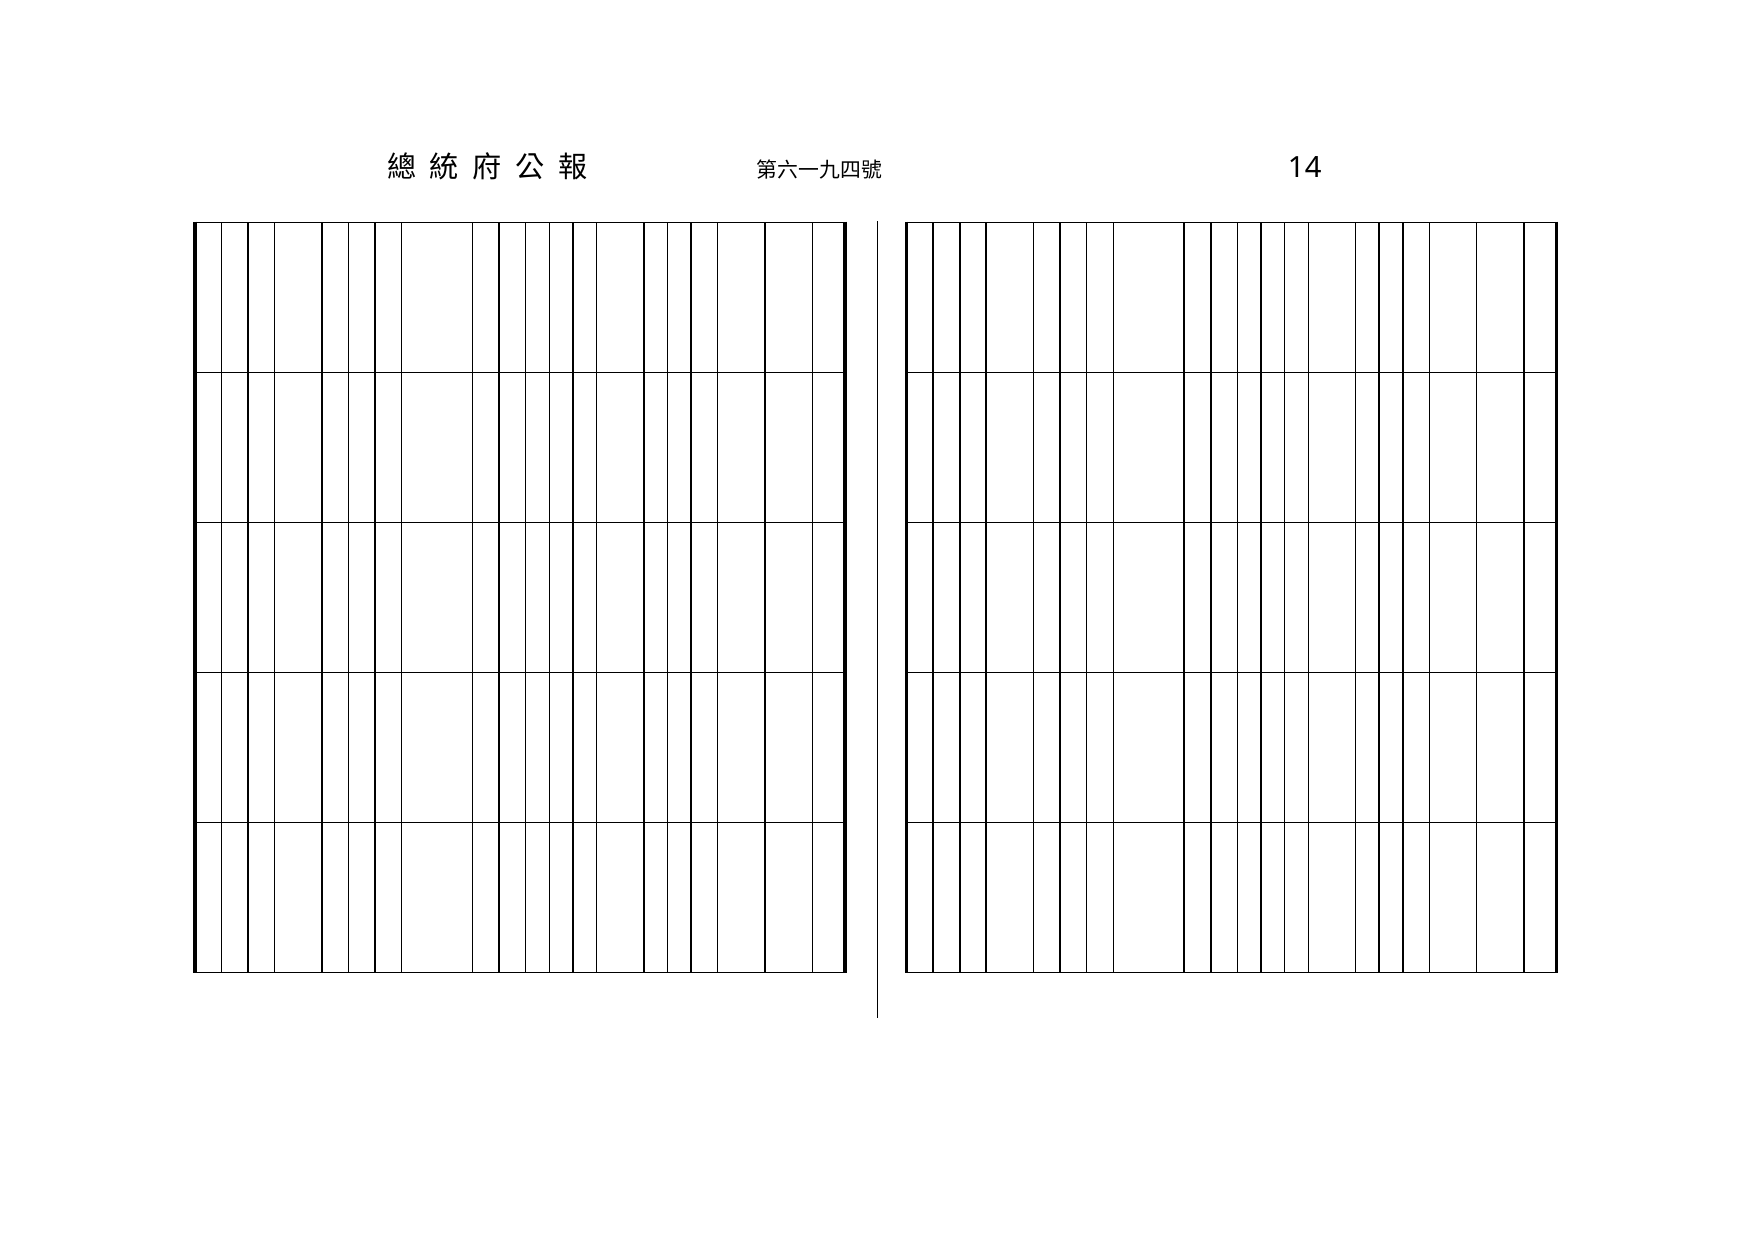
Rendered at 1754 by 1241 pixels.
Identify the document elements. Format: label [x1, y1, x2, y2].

table_cell [1500, 823, 1523, 972]
table_cell [473, 673, 498, 822]
table_cell [1161, 823, 1183, 972]
table_cell [1453, 373, 1476, 522]
table_cell [1356, 523, 1378, 672]
table_cell [620, 823, 643, 972]
table_cell [1262, 823, 1284, 972]
table_cell [449, 823, 472, 972]
table_cell [323, 823, 348, 972]
table_cell [908, 373, 932, 522]
table_cell [934, 673, 959, 822]
table_cell [1430, 823, 1453, 972]
table_cell [789, 373, 812, 522]
table_cell [1061, 223, 1086, 372]
table_cell [813, 373, 843, 522]
table_cell [500, 223, 525, 372]
table_cell [323, 373, 348, 522]
table_cell [402, 523, 425, 672]
table_cell [1309, 223, 1332, 372]
table_cell [987, 223, 1010, 372]
table_cell [1034, 673, 1059, 822]
table_cell [1238, 823, 1260, 972]
table_cell [1404, 823, 1429, 972]
table_cell [197, 823, 221, 972]
table_cell [249, 823, 274, 972]
table_cell [645, 673, 667, 822]
table_cell [1161, 673, 1183, 822]
table_cell [376, 523, 401, 672]
table_cell [449, 373, 472, 522]
table_cell [1525, 223, 1555, 372]
table_cell [298, 673, 321, 822]
table_cell [275, 673, 298, 822]
table_cell [349, 223, 374, 372]
table_cell [275, 823, 298, 972]
table_cell [1380, 523, 1402, 672]
table_cell [987, 823, 1010, 972]
table_cell [1061, 673, 1086, 822]
table_cell [1404, 223, 1429, 372]
table_cell [1477, 823, 1500, 972]
table_cell [1500, 373, 1523, 522]
table_cell [813, 223, 843, 372]
table_cell [249, 523, 274, 672]
table_cell [961, 673, 985, 822]
table_cell [789, 673, 812, 822]
table_cell [249, 673, 274, 822]
table_cell [1477, 523, 1500, 672]
table_cell [1500, 223, 1523, 372]
table_cell [1212, 823, 1237, 972]
table_cell [1212, 673, 1237, 822]
table_cell [766, 823, 789, 972]
table_cell [298, 523, 321, 672]
table_cell [1010, 223, 1033, 372]
table_cell [1238, 223, 1260, 372]
table_cell [376, 823, 401, 972]
table_cell [323, 673, 348, 822]
table_cell [1500, 673, 1523, 822]
table_cell [1477, 373, 1500, 522]
table_cell [961, 373, 985, 522]
table_cell [908, 823, 932, 972]
table_cell [197, 223, 221, 372]
table_cell [1430, 523, 1453, 672]
table_cell [620, 373, 643, 522]
table_cell [376, 673, 401, 822]
table_cell [376, 223, 401, 372]
table_cell [597, 673, 620, 822]
table_cell [425, 223, 449, 372]
table_cell [1356, 223, 1378, 372]
table_cell [298, 373, 321, 522]
table_cell [275, 373, 298, 522]
table_cell [500, 523, 525, 672]
table_cell [425, 823, 449, 972]
table_cell [1137, 823, 1161, 972]
table_cell [526, 223, 549, 372]
table_cell [1034, 373, 1059, 522]
table_cell [1477, 673, 1500, 822]
table_cell [620, 673, 643, 822]
table_cell [1185, 373, 1210, 522]
table_cell [1525, 823, 1555, 972]
table_cell [789, 823, 812, 972]
table_cell [349, 673, 374, 822]
table_cell [645, 223, 667, 372]
table_cell [1404, 523, 1429, 672]
table_cell [718, 523, 741, 672]
table_cell [574, 223, 596, 372]
table_cell [908, 223, 932, 372]
table_cell [620, 223, 643, 372]
table_cell [349, 523, 374, 672]
table_cell [1285, 373, 1308, 522]
table_cell [1453, 223, 1476, 372]
table_cell [1161, 523, 1183, 672]
table_cell [1309, 823, 1332, 972]
table_cell [1137, 373, 1161, 522]
table_cell [1525, 673, 1555, 822]
table_cell [1356, 373, 1378, 522]
table_cell [1380, 223, 1402, 372]
table_cell [908, 523, 932, 672]
table_cell [692, 673, 717, 822]
table_cell [550, 373, 572, 522]
table_cell [574, 523, 596, 672]
table_cell [741, 223, 764, 372]
table_cell [692, 223, 717, 372]
table_cell [1034, 223, 1059, 372]
table_cell [1087, 523, 1113, 672]
table_cell [1212, 223, 1237, 372]
table_cell [473, 373, 498, 522]
table_cell [550, 823, 572, 972]
table_cell [1453, 673, 1476, 822]
table_cell [741, 823, 764, 972]
table_cell [597, 823, 620, 972]
table_cell [1061, 373, 1086, 522]
table_cell [222, 823, 247, 972]
table_cell [550, 673, 572, 822]
table_cell [645, 523, 667, 672]
table_cell [298, 823, 321, 972]
table_cell [1010, 373, 1033, 522]
table_cell [789, 523, 812, 672]
table_cell [349, 373, 374, 522]
table_cell [668, 523, 690, 672]
table_cell [249, 373, 274, 522]
table_cell [813, 523, 843, 672]
table_cell [1430, 223, 1453, 372]
table_cell [1061, 523, 1086, 672]
table_cell [1212, 373, 1237, 522]
table_cell [1332, 223, 1355, 372]
table_cell [741, 673, 764, 822]
table_cell [1061, 823, 1086, 972]
table_cell [222, 673, 247, 822]
table_cell [718, 373, 741, 522]
table_cell [987, 523, 1010, 672]
table_cell [692, 373, 717, 522]
table_cell [1525, 373, 1555, 522]
table_cell [197, 523, 221, 672]
table_cell [323, 223, 348, 372]
table_cell [1477, 223, 1500, 372]
table_cell [1161, 373, 1183, 522]
table_cell [449, 673, 472, 822]
table_cell [275, 223, 298, 372]
table_cell [574, 373, 596, 522]
table_cell [1034, 823, 1059, 972]
table_cell [500, 373, 525, 522]
table_cell [987, 373, 1010, 522]
table_cell [645, 373, 667, 522]
table_cell [222, 223, 247, 372]
table_cell [813, 673, 843, 822]
table_cell [1356, 673, 1378, 822]
table_cell [1332, 523, 1355, 672]
table_cell [526, 373, 549, 522]
table_cell [1010, 673, 1033, 822]
table_cell [526, 673, 549, 822]
table_cell [1430, 673, 1453, 822]
table_cell [1010, 523, 1033, 672]
table_cell [718, 823, 741, 972]
table_cell [222, 373, 247, 522]
table_cell [1114, 373, 1137, 522]
table_cell [425, 523, 449, 672]
table_cell [449, 523, 472, 672]
table_cell [987, 673, 1010, 822]
table_cell [1238, 673, 1260, 822]
table_cell [620, 523, 643, 672]
table_cell [1010, 823, 1033, 972]
table_cell [1262, 223, 1284, 372]
table_cell [934, 823, 959, 972]
table_cell [934, 373, 959, 522]
table_cell [1185, 223, 1210, 372]
table_cell [275, 523, 298, 672]
table_cell [1380, 823, 1402, 972]
table_cell [961, 223, 985, 372]
table_cell [222, 523, 247, 672]
table_cell [425, 673, 449, 822]
table_cell [766, 673, 789, 822]
table_cell [249, 223, 274, 372]
table_cell [1087, 373, 1113, 522]
table_cell [1238, 523, 1260, 672]
table_cell [766, 373, 789, 522]
table_cell [1161, 223, 1183, 372]
table_cell [1309, 523, 1332, 672]
table_cell [402, 373, 425, 522]
table_cell [668, 823, 690, 972]
table_cell [597, 523, 620, 672]
table_cell [197, 373, 221, 522]
table_cell [1137, 223, 1161, 372]
table_cell [692, 523, 717, 672]
table_cell [425, 373, 449, 522]
table_cell [1087, 823, 1113, 972]
table_cell [1114, 223, 1137, 372]
table_cell [323, 523, 348, 672]
table_cell [1332, 823, 1355, 972]
table_cell [1309, 673, 1332, 822]
table_cell [449, 223, 472, 372]
table_cell [813, 823, 843, 972]
table_cell [1262, 523, 1284, 672]
table_cell [1453, 523, 1476, 672]
table_cell [402, 223, 425, 372]
table_cell [597, 223, 620, 372]
table_cell [1212, 523, 1237, 672]
table_cell [934, 223, 959, 372]
table_cell [668, 373, 690, 522]
table_cell [473, 223, 498, 372]
table_cell [766, 223, 789, 372]
table_cell [574, 823, 596, 972]
table_cell [550, 223, 572, 372]
table_cell [526, 823, 549, 972]
table_cell [1500, 523, 1523, 672]
table_cell [597, 373, 620, 522]
table_cell [934, 523, 959, 672]
table_cell [500, 673, 525, 822]
table_cell [197, 673, 221, 822]
table_cell [1356, 823, 1378, 972]
table_cell [1087, 673, 1113, 822]
table_cell [789, 223, 812, 372]
table_cell [473, 823, 498, 972]
table_cell [741, 373, 764, 522]
table_cell [908, 673, 932, 822]
table_cell [402, 823, 425, 972]
table_cell [645, 823, 667, 972]
table_cell [1332, 673, 1355, 822]
table_cell [1238, 373, 1260, 522]
table_cell [718, 673, 741, 822]
table_cell [473, 523, 498, 672]
table_cell [1380, 373, 1402, 522]
table_cell [1137, 673, 1161, 822]
table_cell [1185, 673, 1210, 822]
table_cell [1285, 223, 1308, 372]
table_cell [1185, 823, 1210, 972]
table_cell [961, 823, 985, 972]
table_cell [526, 523, 549, 672]
table_cell [1285, 673, 1308, 822]
table_cell [1404, 673, 1429, 822]
table_cell [692, 823, 717, 972]
table_cell [1262, 673, 1284, 822]
table_cell [1185, 523, 1210, 672]
table_cell [718, 223, 741, 372]
table_cell [1087, 223, 1113, 372]
table_cell [1309, 373, 1332, 522]
table_cell [1525, 523, 1555, 672]
table_cell [550, 523, 572, 672]
table_cell [1137, 523, 1161, 672]
table_cell [1114, 823, 1137, 972]
table_cell [1285, 823, 1308, 972]
table_cell [349, 823, 374, 972]
table_cell [668, 223, 690, 372]
table_cell [766, 523, 789, 672]
table_cell [741, 523, 764, 672]
table_cell [668, 673, 690, 822]
table_cell [298, 223, 321, 372]
table_cell [500, 823, 525, 972]
table_cell [1285, 523, 1308, 672]
table_cell [1262, 373, 1284, 522]
table_cell [1453, 823, 1476, 972]
table_cell [574, 673, 596, 822]
table_cell [1034, 523, 1059, 672]
table_cell [1404, 373, 1429, 522]
table_cell [1332, 373, 1355, 522]
table_cell [1380, 673, 1402, 822]
table_cell [376, 373, 401, 522]
table_cell [1114, 523, 1137, 672]
table_cell [961, 523, 985, 672]
table_cell [402, 673, 425, 822]
table_cell [1114, 673, 1137, 822]
table_cell [1430, 373, 1453, 522]
